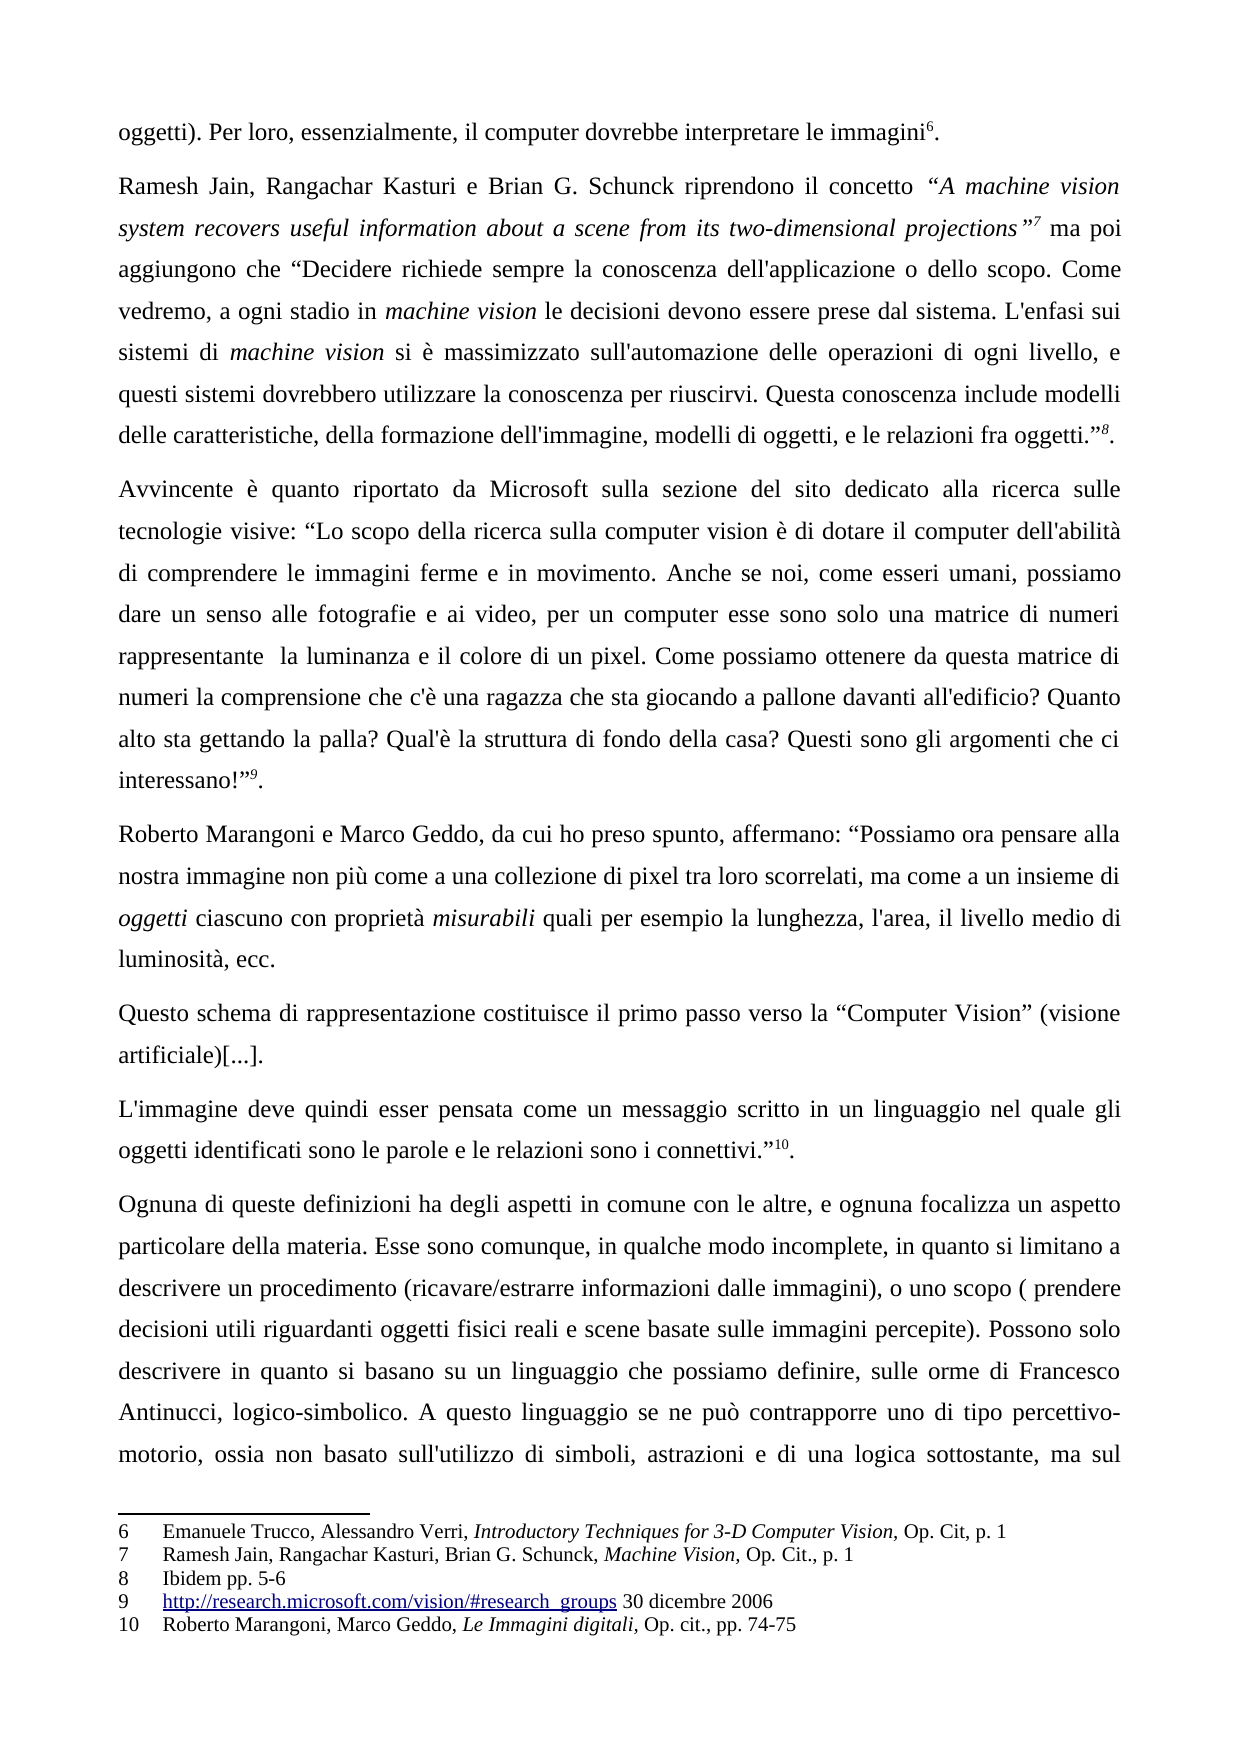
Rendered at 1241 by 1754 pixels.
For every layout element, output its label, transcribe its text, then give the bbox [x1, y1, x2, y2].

text Ibidem pp. 5-6 [118, 1566, 1122, 1589]
text L'immagine deve quindi esser pensata come un messaggio scritto in un linguaggio nel quale gli oggetti identificati sono le parole e le relazioni sono i connettivi.”. [118, 1095, 1122, 1164]
text Emanuele Trucco, Alessandro Verri, Introductory Techniques for 3-D Computer Vision, Op. Cit, p. 1 [118, 1520, 1122, 1543]
text Ramesh Jain, Rangachar Kasturi e Brian G. Schunck riprendono il concetto “A machine vision system recovers useful information about a scene from its two-dimensional projections” ma poi aggiungono che “Decidere richiede sempre la conoscenza dell'applicazione o dello scopo. Come vedremo, a ogni stadio in machine vision le decisioni devono essere prese dal sistema. L'enfasi sui sistemi di machine vision si è massimizzato sull'automazione delle operazioni di ogni livello, e questi sistemi dovrebbero utilizzare la conoscenza per riuscirvi. Questa conoscenza include modelli delle caratteristiche, della formazione dell'immagine, modelli di oggetti, e le relazioni fra oggetti.”. [118, 172, 1122, 449]
text Roberto Marangoni, Marco Geddo, Le Immagini digitali, Op. cit., pp. 74-75 [118, 1613, 1122, 1636]
text Questo schema di rappresentazione costituisce il primo passo verso la “Computer Vision” (visione artificiale)[...]. [118, 999, 1122, 1069]
text oggetti). Per loro, essenzialmente, il computer dovrebbe interpretare le immagini. [118, 118, 1122, 146]
text Avvincente è quanto riportato da Microsoft sulla sezione del sito dedicato alla ricerca sulle tecnologie visive: “Lo scopo della ricerca sulla computer vision è di dotare il computer dell'abilità di comprendere le immagini ferme e in movimento. Anche se noi, come esseri umani, possiamo dare un senso alle fotografie e ai video, per un computer esse sono solo una matrice di numeri rappresentante la luminanza e il colore di un pixel. Come possiamo ottenere da questa matrice di numeri la comprensione che c'è una ragazza che sta giocando a pallone davanti all'edificio? Quanto alto sta gettando la palla? Qual'è la struttura di fondo della casa? Questi sono gli argomenti che ci interessano!”. [118, 476, 1122, 794]
text Ramesh Jain, Rangachar Kasturi, Brian G. Schunck, Machine Vision, Op. Cit., p. 1 [118, 1543, 1122, 1566]
text Ognuna di queste definizioni ha degli aspetti in comune con le altre, e ognuna focalizza un aspetto particolare della materia. Esse sono comunque, in qualche modo incomplete, in quanto si limitano a descrivere un procedimento (ricavare/estrarre informazioni dalle immagini), o uno scopo ( prendere decisioni utili riguardanti oggetti fisici reali e scene basate sulle immagini percepite). Possono solo descrivere in quanto si basano su un linguaggio che possiamo definire, sulle orme di Francesco Antinucci, logico-simbolico. A questo linguaggio se ne può contrapporre uno di tipo percettivo-motorio, ossia non basato sull'utilizzo di simboli, astrazioni e di una logica sottostante, ma sul [118, 1191, 1122, 1468]
text http://research.microsoft.com/vision/#research_groups 30 dicembre 2006 [118, 1589, 1122, 1613]
text Roberto Marangoni e Marco Geddo, da cui ho preso spunto, affermano: “Possiamo ora pensare alla nostra immagine non più come a una collezione di pixel tra loro scorrelati, ma come a un insieme di oggetti ciascuno con proprietà misurabili quali per esempio la lunghezza, l'area, il livello medio di luminosità, ecc. [118, 821, 1122, 973]
